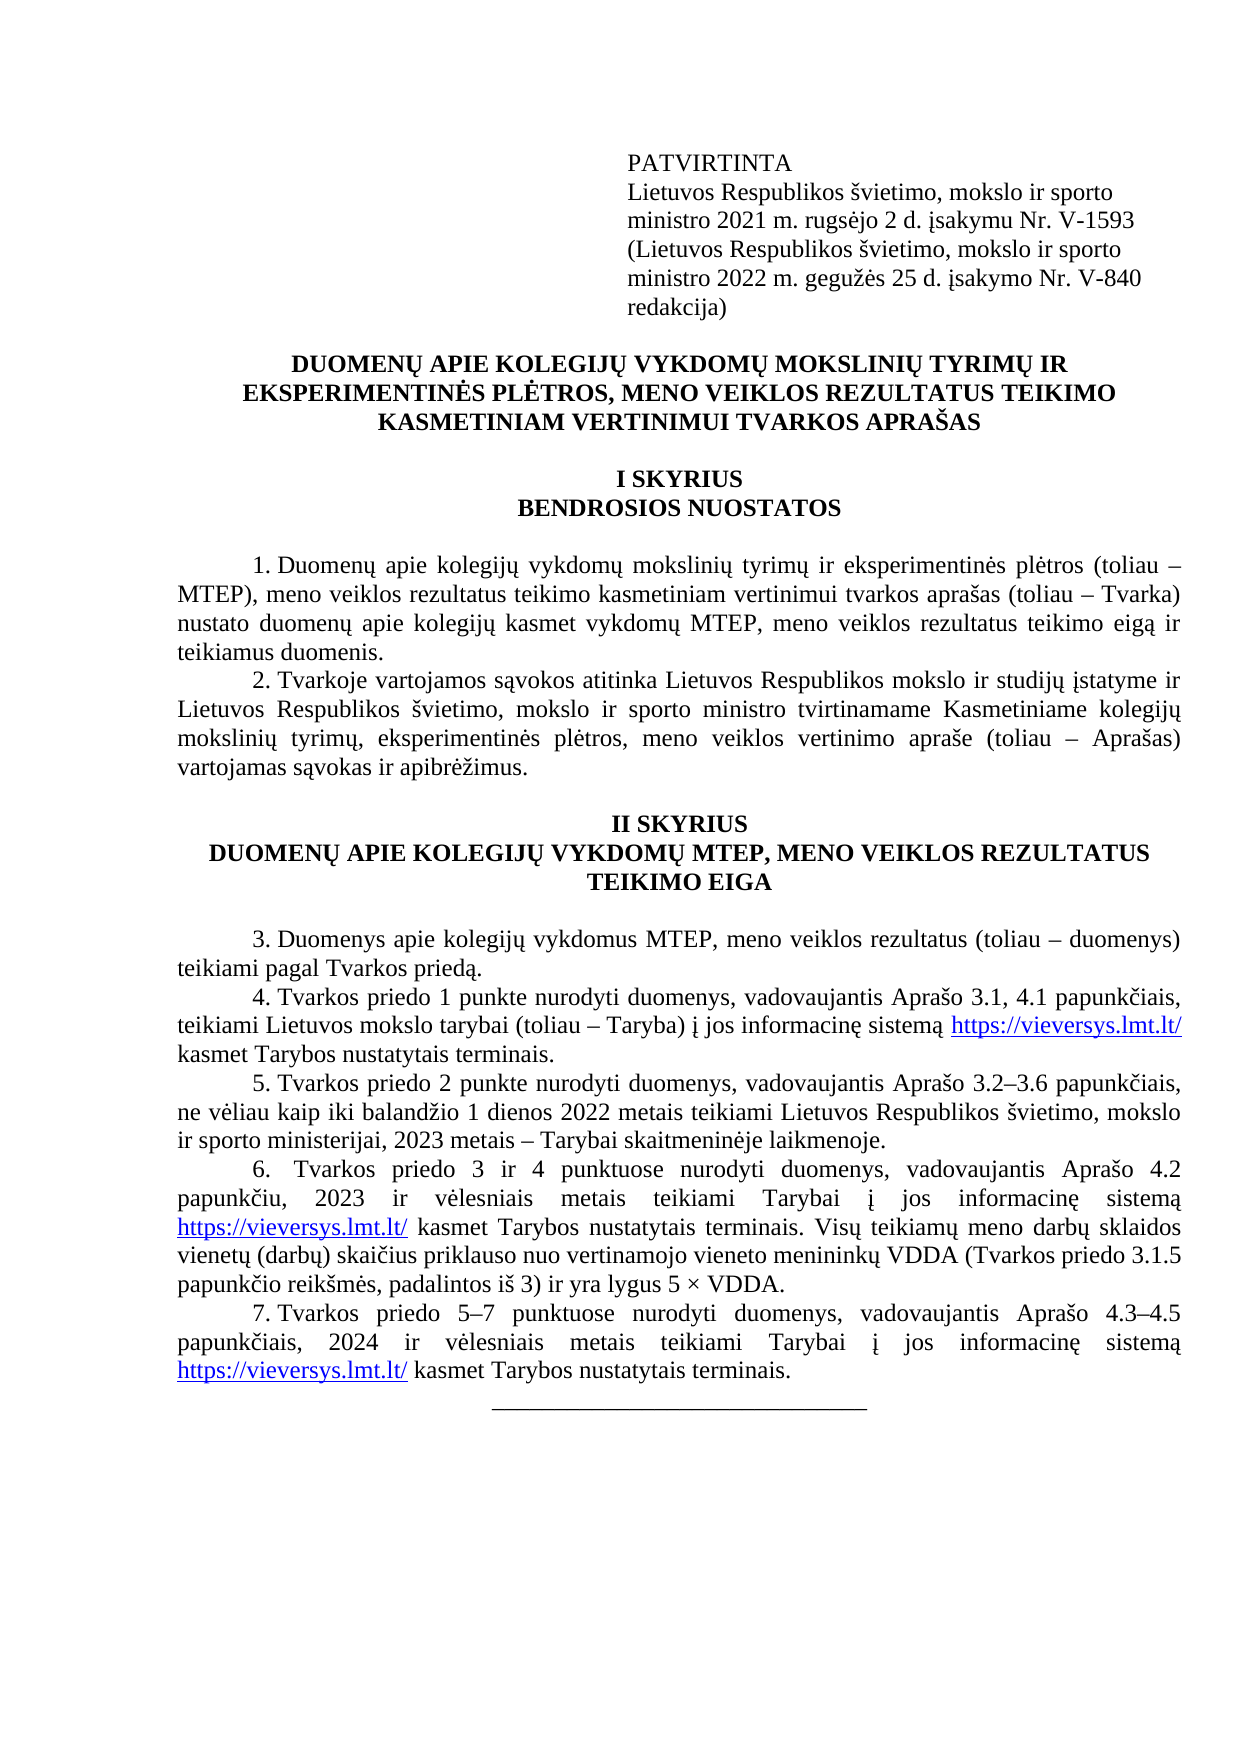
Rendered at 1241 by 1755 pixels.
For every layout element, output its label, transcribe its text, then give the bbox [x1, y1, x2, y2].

text 2. Tvarkoje vartojamos sąvokos atitinka Lietuvos Respublikos mokslo ir studijų įstatyme ir Lietuvos Respublikos švietimo, mokslo ir sporto ministro tvirtinamame Kasmetiniame kolegijų mokslinių tyrimų, eksperimentinės plėtros, meno veiklos vertinimo apraše (toliau – Aprašas) vartojamas sąvokas ir apibrėžimus. [177, 666, 1182, 781]
text BENDROSIOS NUOSTATOS [177, 493, 1182, 522]
text II SKYRIUS [177, 809, 1182, 838]
text ministro 2021 m. rugsėjo 2 d. įsakymu Nr. V-1593 [627, 206, 1182, 234]
text ministro 2022 m. gegužės 25 d. įsakymo Nr. V-840 [627, 263, 1182, 292]
text 3. Duomenys apie kolegijų vykdomus MTEP, meno veiklos rezultatus (toliau – duomenys) teikiami pagal Tvarkos priedą. [177, 924, 1182, 982]
text ______________________________ [177, 1384, 1182, 1413]
text I SKYRIUS [177, 464, 1182, 493]
text DUOMENŲ APIE KOLEGIJŲ VYKDOMŲ MOKSLINIŲ TYRIMŲ IR EKSPERIMENTINĖS PLĖTROS, MENO VEIKLOS REZULTATUS TEIKIMO KASMETINIAM VERTINIMUI TVARKOS APRAŠAS [177, 349, 1182, 436]
text 6. Tvarkos priedo 3 ir 4 punktuose nurodyti duomenys, vadovaujantis Aprašo 4.2 papunkčiu, 2023 ir vėlesniais metais teikiami Tarybai į jos informacinę sistemą https://vieversys.lmt.lt/ kasmet Tarybos nustatytais terminais. Visų teikiamų meno darbų sklaidos vienetų (darbų) skaičius priklauso nuo vertinamojo vieneto menininkų VDDA (Tvarkos priedo 3.1.5 papunkčio reikšmės, padalintos iš 3) ir yra lygus 5 × VDDA. [177, 1154, 1182, 1298]
text 4. Tvarkos priedo 1 punkte nurodyti duomenys, vadovaujantis Aprašo 3.1, 4.1 papunkčiais, teikiami Lietuvos mokslo tarybai (toliau – Taryba) į jos informacinę sistemą https://vieversys.lmt.lt/ kasmet Tarybos nustatytais terminais. [177, 982, 1182, 1068]
text PATVIRTINTA [552, 148, 1182, 177]
text 5. Tvarkos priedo 2 punkte nurodyti duomenys, vadovaujantis Aprašo 3.2–3.6 papunkčiais, ne vėliau kaip iki balandžio 1 dienos 2022 metais teikiami Lietuvos Respublikos švietimo, mokslo ir sporto ministerijai, 2023 metais – Tarybai skaitmeninėje laikmenoje. [177, 1068, 1182, 1154]
text 1. Duomenų apie kolegijų vykdomų mokslinių tyrimų ir eksperimentinės plėtros (toliau – MTEP), meno veiklos rezultatus teikimo kasmetiniam vertinimui tvarkos aprašas (toliau – Tvarka) nustato duomenų apie kolegijų kasmet vykdomų MTEP, meno veiklos rezultatus teikimo eigą ir teikiamus duomenis. [177, 551, 1182, 666]
text 7. Tvarkos priedo 5–7 punktuose nurodyti duomenys, vadovaujantis Aprašo 4.3–4.5 papunkčiais, 2024 ir vėlesniais metais teikiami Tarybai į jos informacinę sistemą https://vieversys.lmt.lt/ kasmet Tarybos nustatytais terminais. [177, 1298, 1182, 1384]
text (Lietuvos Respublikos švietimo, mokslo ir sporto [627, 234, 1182, 263]
text DUOMENŲ APIE KOLEGIJŲ VYKDOMŲ MTEP, MENO VEIKLOS REZULTATUS TEIKIMO EIGA [177, 838, 1182, 896]
text redakcija) [627, 292, 1182, 321]
text Lietuvos Respublikos švietimo, mokslo ir sporto [627, 177, 1182, 206]
